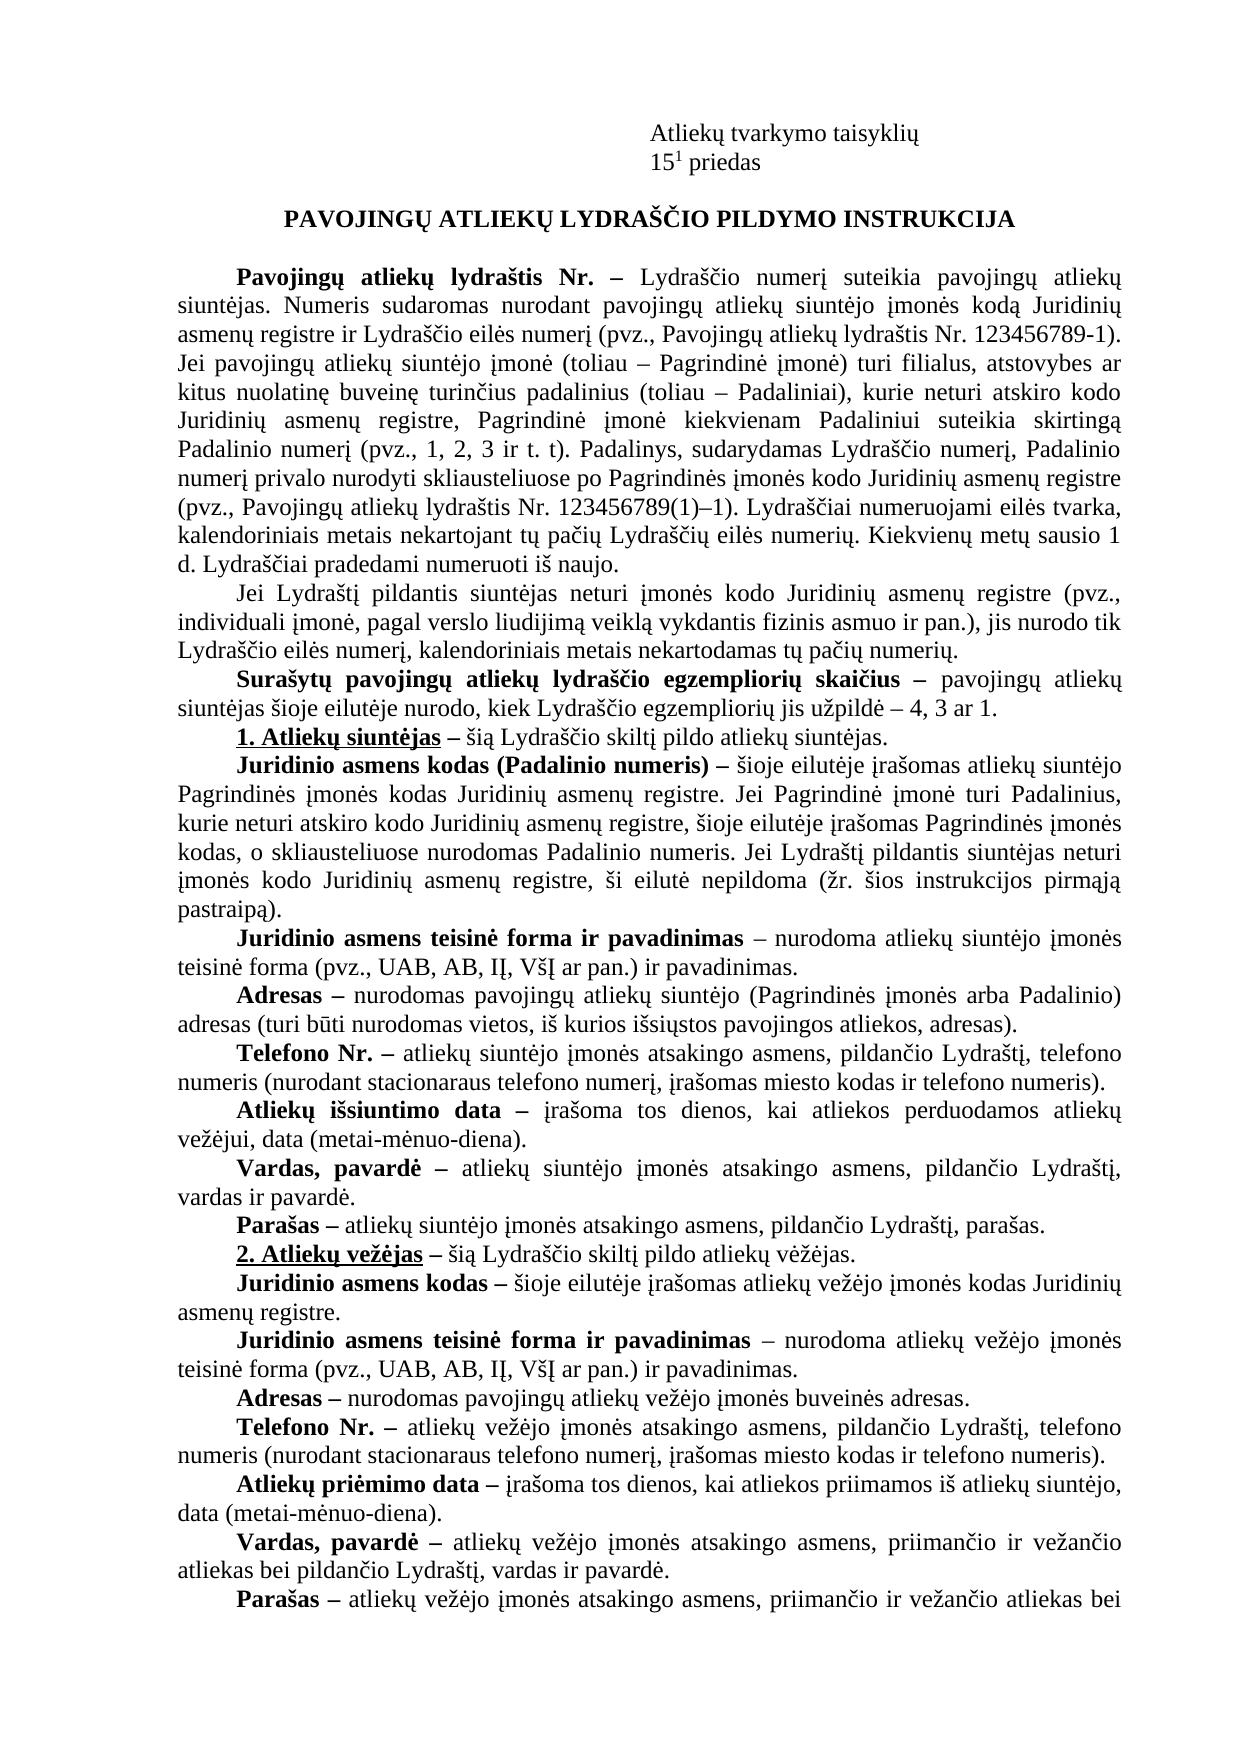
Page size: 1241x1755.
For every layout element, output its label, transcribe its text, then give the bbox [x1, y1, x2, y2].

text PAVOJINGŲ ATLIEKŲ LYDRAŠČIO PILDYMO INSTRUKCIJA [177, 204, 1122, 233]
text 1. Atliekų siuntėjas – šią Lydraščio skiltį pildo atliekų siuntėjas. [177, 722, 1122, 751]
text Telefono Nr. – atliekų siuntėjo įmonės atsakingo asmens, pildančio Lydraštį, telefono numeris (nurodant stacionaraus telefono numerį, įrašomas miesto kodas ir telefono numeris). [177, 1038, 1122, 1096]
text Telefono Nr. – atliekų vežėjo įmonės atsakingo asmens, pildančio Lydraštį, telefono numeris (nurodant stacionaraus telefono numerį, įrašomas miesto kodas ir telefono numeris). [177, 1412, 1122, 1469]
text 151 priedas [649, 147, 1122, 176]
text Vardas, pavardė – atliekų vežėjo įmonės atsakingo asmens, priimančio ir vežančio atliekas bei pildančio Lydraštį, vardas ir pavardė. [177, 1527, 1122, 1584]
text Adresas – nurodomas pavojingų atliekų vežėjo įmonės buveinės adresas. [177, 1383, 1122, 1412]
text 2. Atliekų vežėjas – šią Lydraščio skiltį pildo atliekų vėžėjas. [177, 1239, 1122, 1268]
text Vardas, pavardė – atliekų siuntėjo įmonės atsakingo asmens, pildančio Lydraštį, vardas ir pavardė. [177, 1153, 1122, 1211]
text Parašas – atliekų vežėjo įmonės atsakingo asmens, priimančio ir vežančio atliekas bei [177, 1584, 1122, 1613]
text Atliekų priėmimo data – įrašoma tos dienos, kai atliekos priimamos iš atliekų siuntėjo, data (metai-mėnuo-diena). [177, 1469, 1122, 1527]
text Parašas – atliekų siuntėjo įmonės atsakingo asmens, pildančio Lydraštį, parašas. [177, 1211, 1122, 1239]
text Jei Lydraštį pildantis siuntėjas neturi įmonės kodo Juridinių asmenų registre (pvz., individuali įmonė, pagal verslo liudijimą veiklą vykdantis fizinis asmuo ir pan.), jis nurodo tik Lydraščio eilės numerį, kalendoriniais metais nekartodamas tų pačių numerių. [177, 578, 1122, 664]
text Adresas – nurodomas pavojingų atliekų siuntėjo (Pagrindinės įmonės arba Padalinio) adresas (turi būti nurodomas vietos, iš kurios išsiųstos pavojingos atliekos, adresas). [177, 981, 1122, 1038]
text Pavojingų atliekų lydraštis Nr. – Lydraščio numerį suteikia pavojingų atliekų siuntėjas. Numeris sudaromas nurodant pavojingų atliekų siuntėjo įmonės kodą Juridinių asmenų registre ir Lydraščio eilės numerį (pvz., Pavojingų atliekų lydraštis Nr. 123456789-1). Jei pavojingų atliekų siuntėjo įmonė (toliau – Pagrindinė įmonė) turi filialus, atstovybes ar kitus nuolatinę buveinę turinčius padalinius (toliau – Padaliniai), kurie neturi atskiro kodo Juridinių asmenų registre, Pagrindinė įmonė kiekvienam Padaliniui suteikia skirtingą Padalinio numerį (pvz., 1, 2, 3 ir t. t). Padalinys, sudarydamas Lydraščio numerį, Padalinio numerį privalo nurodyti skliausteliuose po Pagrindinės įmonės kodo Juridinių asmenų registre (pvz., Pavojingų atliekų lydraštis Nr. 123456789(1)–1). Lydraščiai numeruojami eilės tvarka, kalendoriniais metais nekartojant tų pačių Lydraščių eilės numerių. Kiekvienų metų sausio 1 d. Lydraščiai pradedami numeruoti iš naujo. [177, 262, 1122, 578]
text Atliekų išsiuntimo data – įrašoma tos dienos, kai atliekos perduodamos atliekų vežėjui, data (metai-mėnuo-diena). [177, 1096, 1122, 1153]
text Juridinio asmens kodas – šioje eilutėje įrašomas atliekų vežėjo įmonės kodas Juridinių asmenų registre. [177, 1268, 1122, 1326]
text Atliekų tvarkymo taisyklių [649, 118, 1122, 147]
text Juridinio asmens kodas (Padalinio numeris) – šioje eilutėje įrašomas atliekų siuntėjo Pagrindinės įmonės kodas Juridinių asmenų registre. Jei Pagrindinė įmonė turi Padalinius, kurie neturi atskiro kodo Juridinių asmenų registre, šioje eilutėje įrašomas Pagrindinės įmonės kodas, o skliausteliuose nurodomas Padalinio numeris. Jei Lydraštį pildantis siuntėjas neturi įmonės kodo Juridinių asmenų registre, ši eilutė nepildoma (žr. šios instrukcijos pirmąją pastraipą). [177, 751, 1122, 923]
text Juridinio asmens teisinė forma ir pavadinimas – nurodoma atliekų siuntėjo įmonės teisinė forma (pvz., UAB, AB, IĮ, VšĮ ar pan.) ir pavadinimas. [177, 923, 1122, 981]
text Juridinio asmens teisinė forma ir pavadinimas – nurodoma atliekų vežėjo įmonės teisinė forma (pvz., UAB, AB, IĮ, VšĮ ar pan.) ir pavadinimas. [177, 1326, 1122, 1383]
text Surašytų pavojingų atliekų lydraščio egzempliorių skaičius – pavojingų atliekų siuntėjas šioje eilutėje nurodo, kiek Lydraščio egzempliorių jis užpildė – 4, 3 ar 1. [177, 664, 1122, 722]
